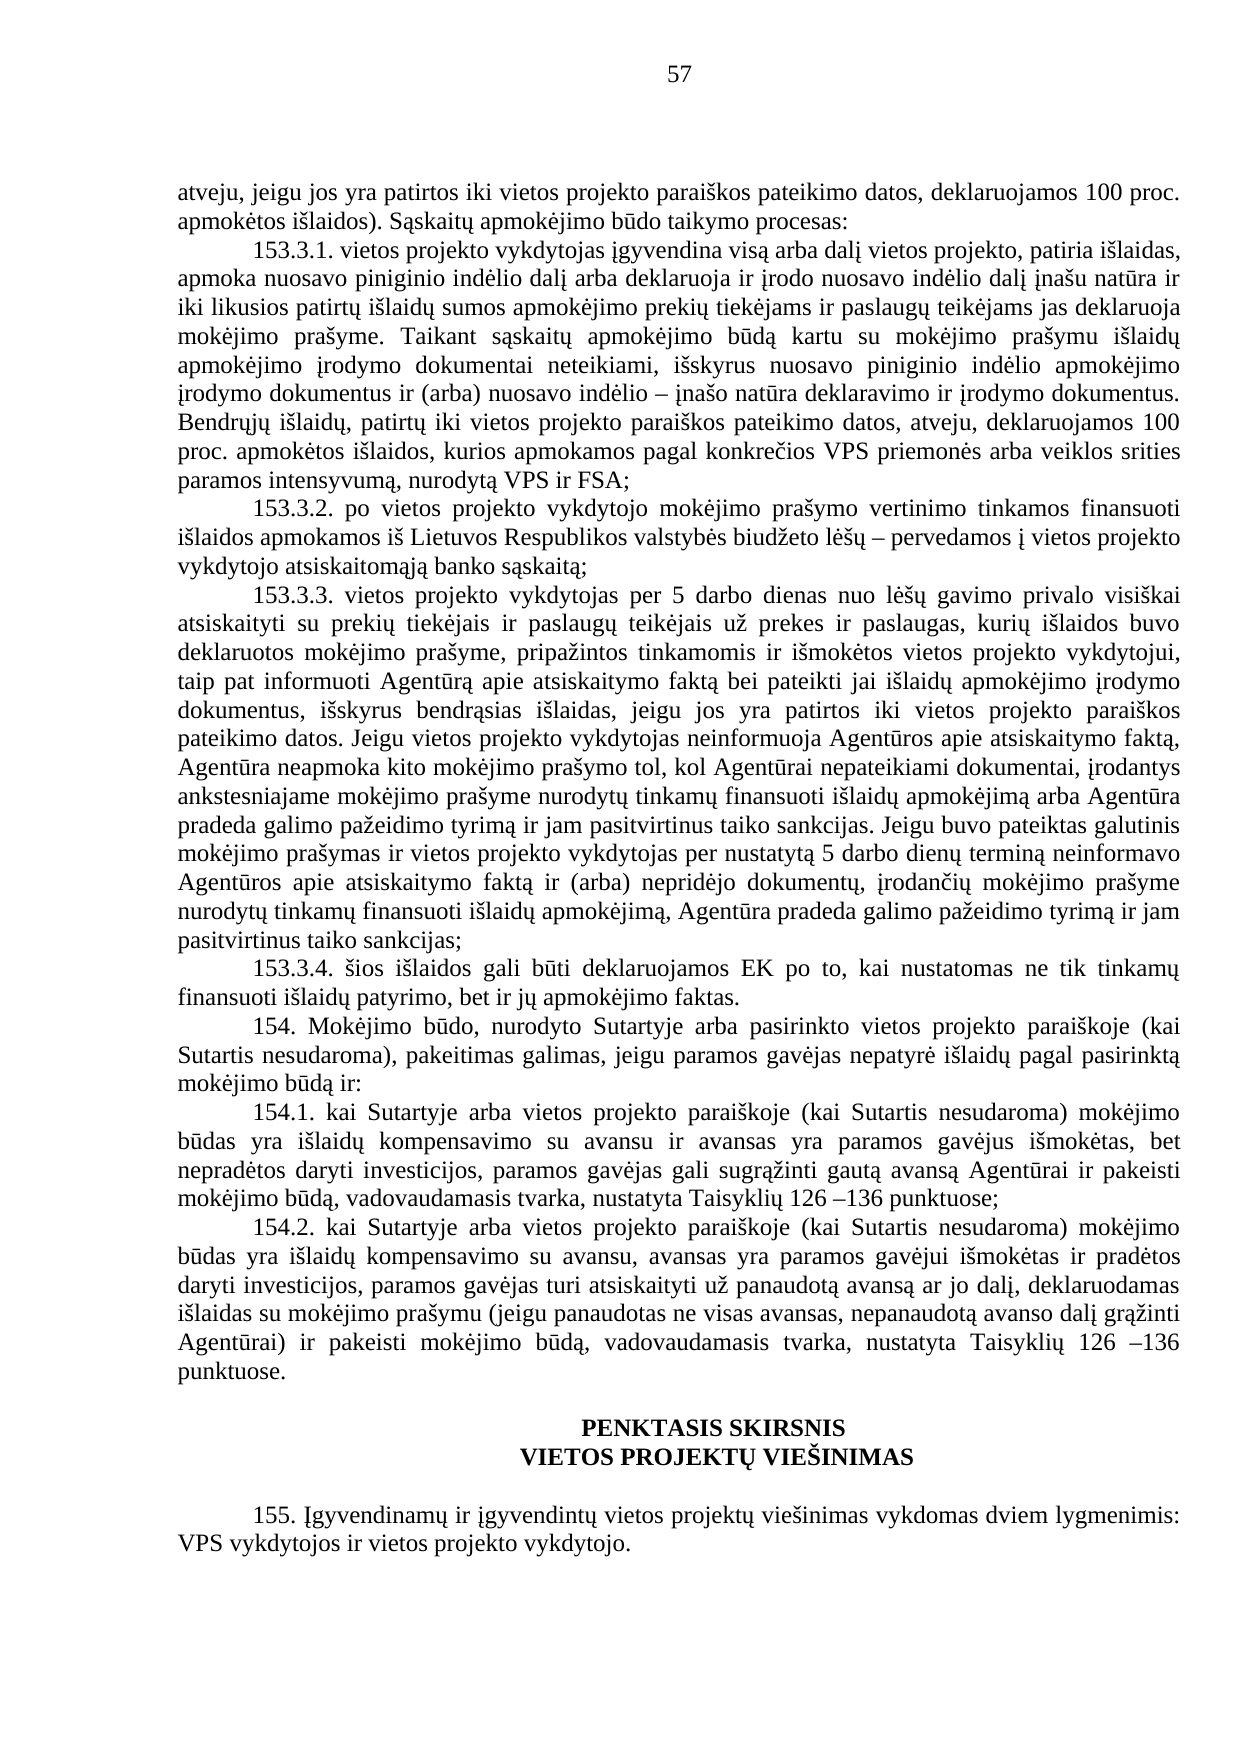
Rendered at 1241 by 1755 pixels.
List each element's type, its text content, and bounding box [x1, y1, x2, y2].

text 153.3.3. vietos projekto vykdytojas per 5 darbo dienas nuo lėšų gavimo privalo visiškai atsiskaityti su prekių tiekėjais ir paslaugų teikėjais už prekes ir paslaugas, kurių išlaidos buvo deklaruotos mokėjimo prašyme, pripažintos tinkamomis ir išmokėtos vietos projekto vykdytojui, taip pat informuoti Agentūrą apie atsiskaitymo faktą bei pateikti jai išlaidų apmokėjimo įrodymo dokumentus, išskyrus bendrąsias išlaidas, jeigu jos yra patirtos iki vietos projekto paraiškos pateikimo datos. Jeigu vietos projekto vykdytojas neinformuoja Agentūros apie atsiskaitymo faktą, Agentūra neapmoka kito mokėjimo prašymo tol, kol Agentūrai nepateikiami dokumentai, įrodantys ankstesniajame mokėjimo prašyme nurodytų tinkamų finansuoti išlaidų apmokėjimą arba Agentūra pradeda galimo pažeidimo tyrimą ir jam pasitvirtinus taiko sankcijas. Jeigu buvo pateiktas galutinis mokėjimo prašymas ir vietos projekto vykdytojas per nustatytą 5 darbo dienų terminą neinformavo Agentūros apie atsiskaitymo faktą ir (arba) nepridėjo dokumentų, įrodančių mokėjimo prašyme nurodytų tinkamų finansuoti išlaidų apmokėjimą, Agentūra pradeda galimo pažeidimo tyrimą ir jam pasitvirtinus taiko sankcijas; [177, 580, 1181, 953]
text 154.2. kai Sutartyje arba vietos projekto paraiškoje (kai Sutartis nesudaroma) mokėjimo būdas yra išlaidų kompensavimo su avansu, avansas yra paramos gavėjui išmokėtas ir pradėtos daryti investicijos, paramos gavėjas turi atsiskaityti už panaudotą avansą ar jo dalį, deklaruodamas išlaidas su mokėjimo prašymu (jeigu panaudotas ne visas avansas, nepanaudotą avanso dalį grąžinti Agentūrai) ir pakeisti mokėjimo būdą, vadovaudamasis tvarka, nustatyta Taisyklių 126 –136 punktuose. [177, 1212, 1181, 1385]
text 153.3.2. po vietos projekto vykdytojo mokėjimo prašymo vertinimo tinkamos finansuoti išlaidos apmokamos iš Lietuvos Respublikos valstybės biudžeto lėšų – pervedamos į vietos projekto vykdytojo atsiskaitomąją banko sąskaitą; [177, 493, 1181, 580]
text 154.1. kai Sutartyje arba vietos projekto paraiškoje (kai Sutartis nesudaroma) mokėjimo būdas yra išlaidų kompensavimo su avansu ir avansas yra paramos gavėjus išmokėtas, bet nepradėtos daryti investicijos, paramos gavėjas gali sugrąžinti gautą avansą Agentūrai ir pakeisti mokėjimo būdą, vadovaudamasis tvarka, nustatyta Taisyklių 126 –136 punktuose; [177, 1097, 1181, 1212]
text PENKTASIS SKIRSNIS [177, 1413, 1181, 1442]
text 153.3.1. vietos projekto vykdytojas įgyvendina visą arba dalį vietos projekto, patiria išlaidas, apmoka nuosavo piniginio indėlio dalį arba deklaruoja ir įrodo nuosavo indėlio dalį įnašu natūra ir iki likusios patirtų išlaidų sumos apmokėjimo prekių tiekėjams ir paslaugų teikėjams jas deklaruoja mokėjimo prašyme. Taikant sąskaitų apmokėjimo būdą kartu su mokėjimo prašymu išlaidų apmokėjimo įrodymo dokumentai neteikiami, išskyrus nuosavo piniginio indėlio apmokėjimo įrodymo dokumentus ir (arba) nuosavo indėlio – įnašo natūra deklaravimo ir įrodymo dokumentus. Bendrųjų išlaidų, patirtų iki vietos projekto paraiškos pateikimo datos, atveju, deklaruojamos 100 proc. apmokėtos išlaidos, kurios apmokamos pagal konkrečios VPS priemonės arba veiklos srities paramos intensyvumą, nurodytą VPS ir FSA; [177, 235, 1181, 493]
text 154. Mokėjimo būdo, nurodyto Sutartyje arba pasirinkto vietos projekto paraiškoje (kai Sutartis nesudaroma), pakeitimas galimas, jeigu paramos gavėjas nepatyrė išlaidų pagal pasirinktą mokėjimo būdą ir: [177, 1011, 1181, 1097]
text 155. Įgyvendinamų ir įgyvendintų vietos projektų viešinimas vykdomas dviem lygmenimis: VPS vykdytojos ir vietos projekto vykdytojo. [177, 1500, 1181, 1557]
text atveju, jeigu jos yra patirtos iki vietos projekto paraiškos pateikimo datos, deklaruojamos 100 proc. apmokėtos išlaidos). Sąskaitų apmokėjimo būdo taikymo procesas: [177, 177, 1181, 235]
text VIETOS PROJEKTŲ VIEŠINIMAS [177, 1442, 1181, 1471]
text 153.3.4. šios išlaidos gali būti deklaruojamos EK po to, kai nustatomas ne tik tinkamų finansuoti išlaidų patyrimo, bet ir jų apmokėjimo faktas. [177, 953, 1181, 1011]
